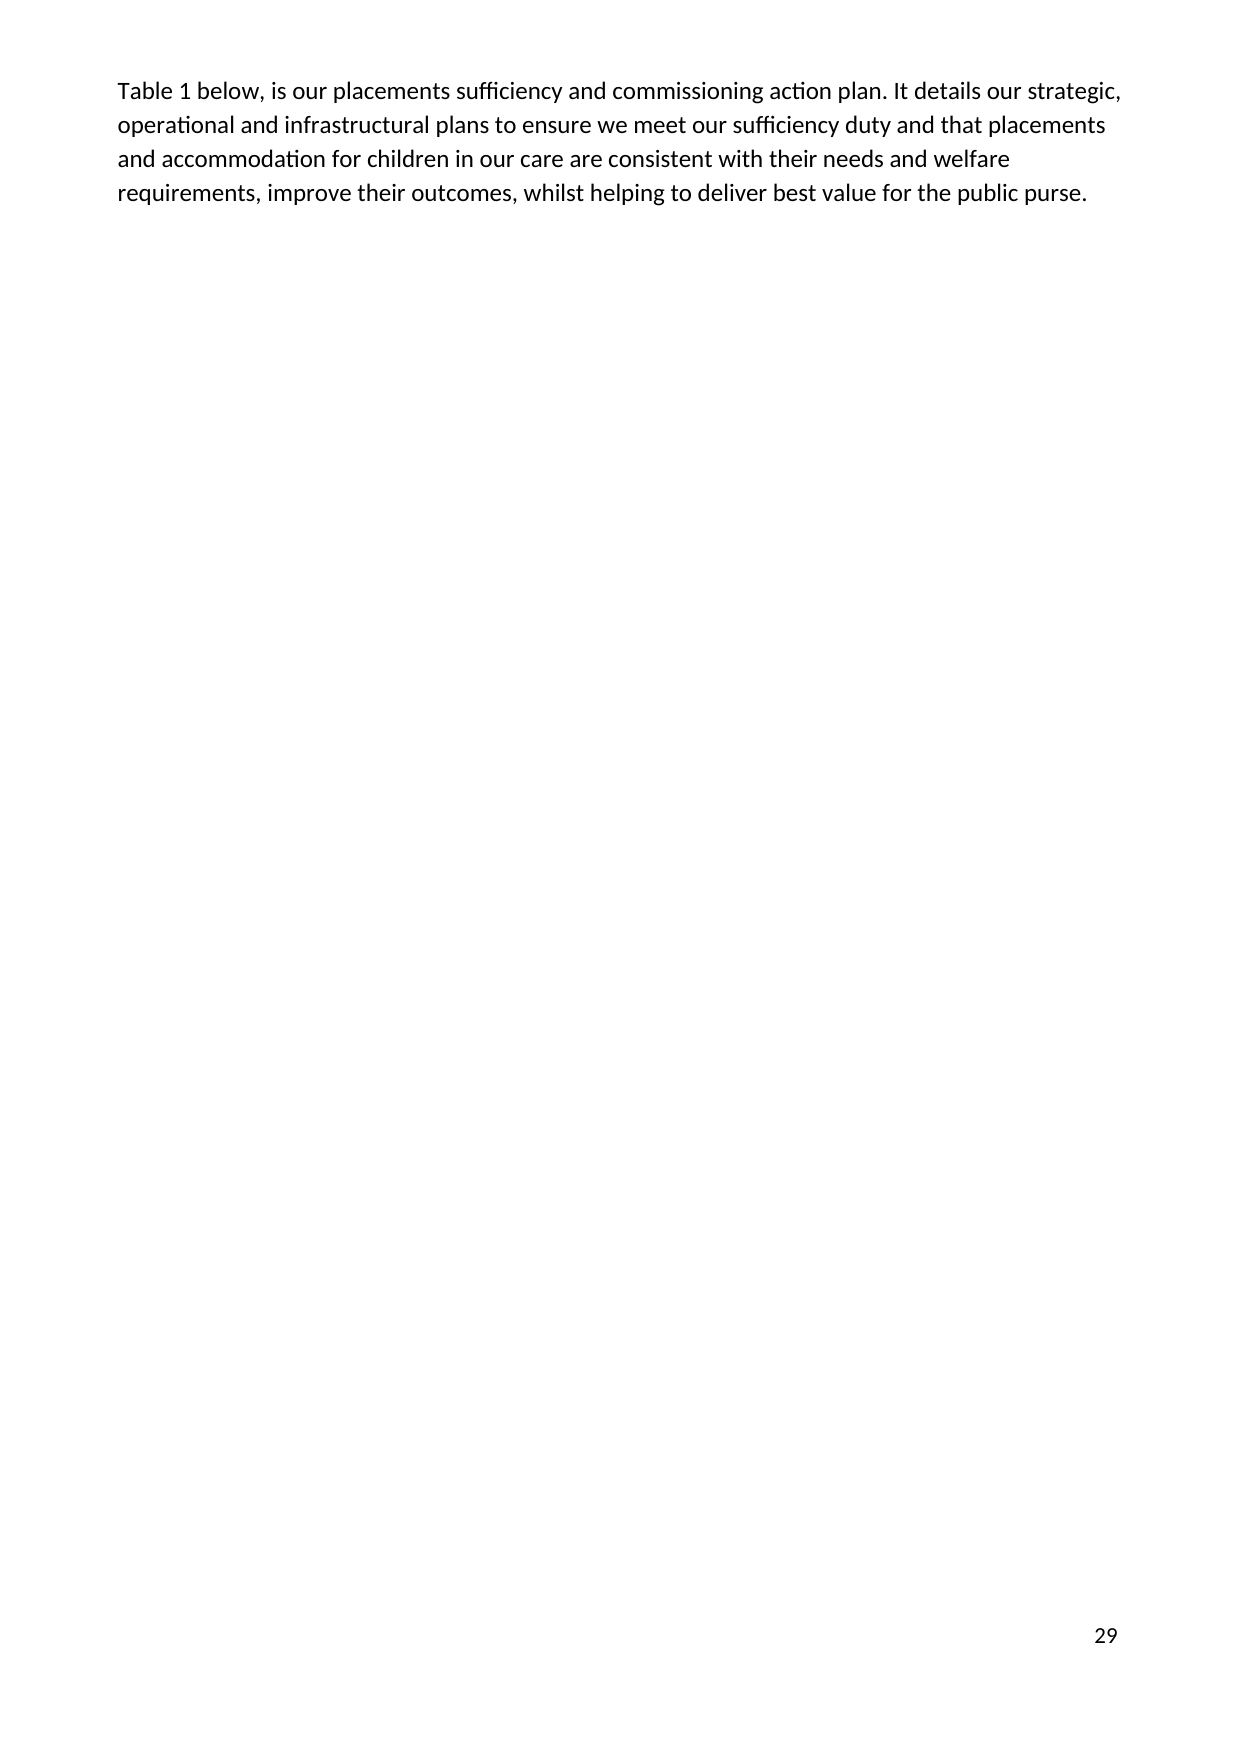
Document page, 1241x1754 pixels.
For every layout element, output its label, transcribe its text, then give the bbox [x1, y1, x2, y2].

text Table 1 below, is our placements sufficiency and commissioning action plan. It details our strategic, operational and infrastructural plans to ensure we meet our sufficiency duty and that placements and accommodation for children in our care are consistent with their needs and welfare requirements, improve their outcomes, whilst helping to deliver best value for the public purse. [117, 75, 1122, 208]
